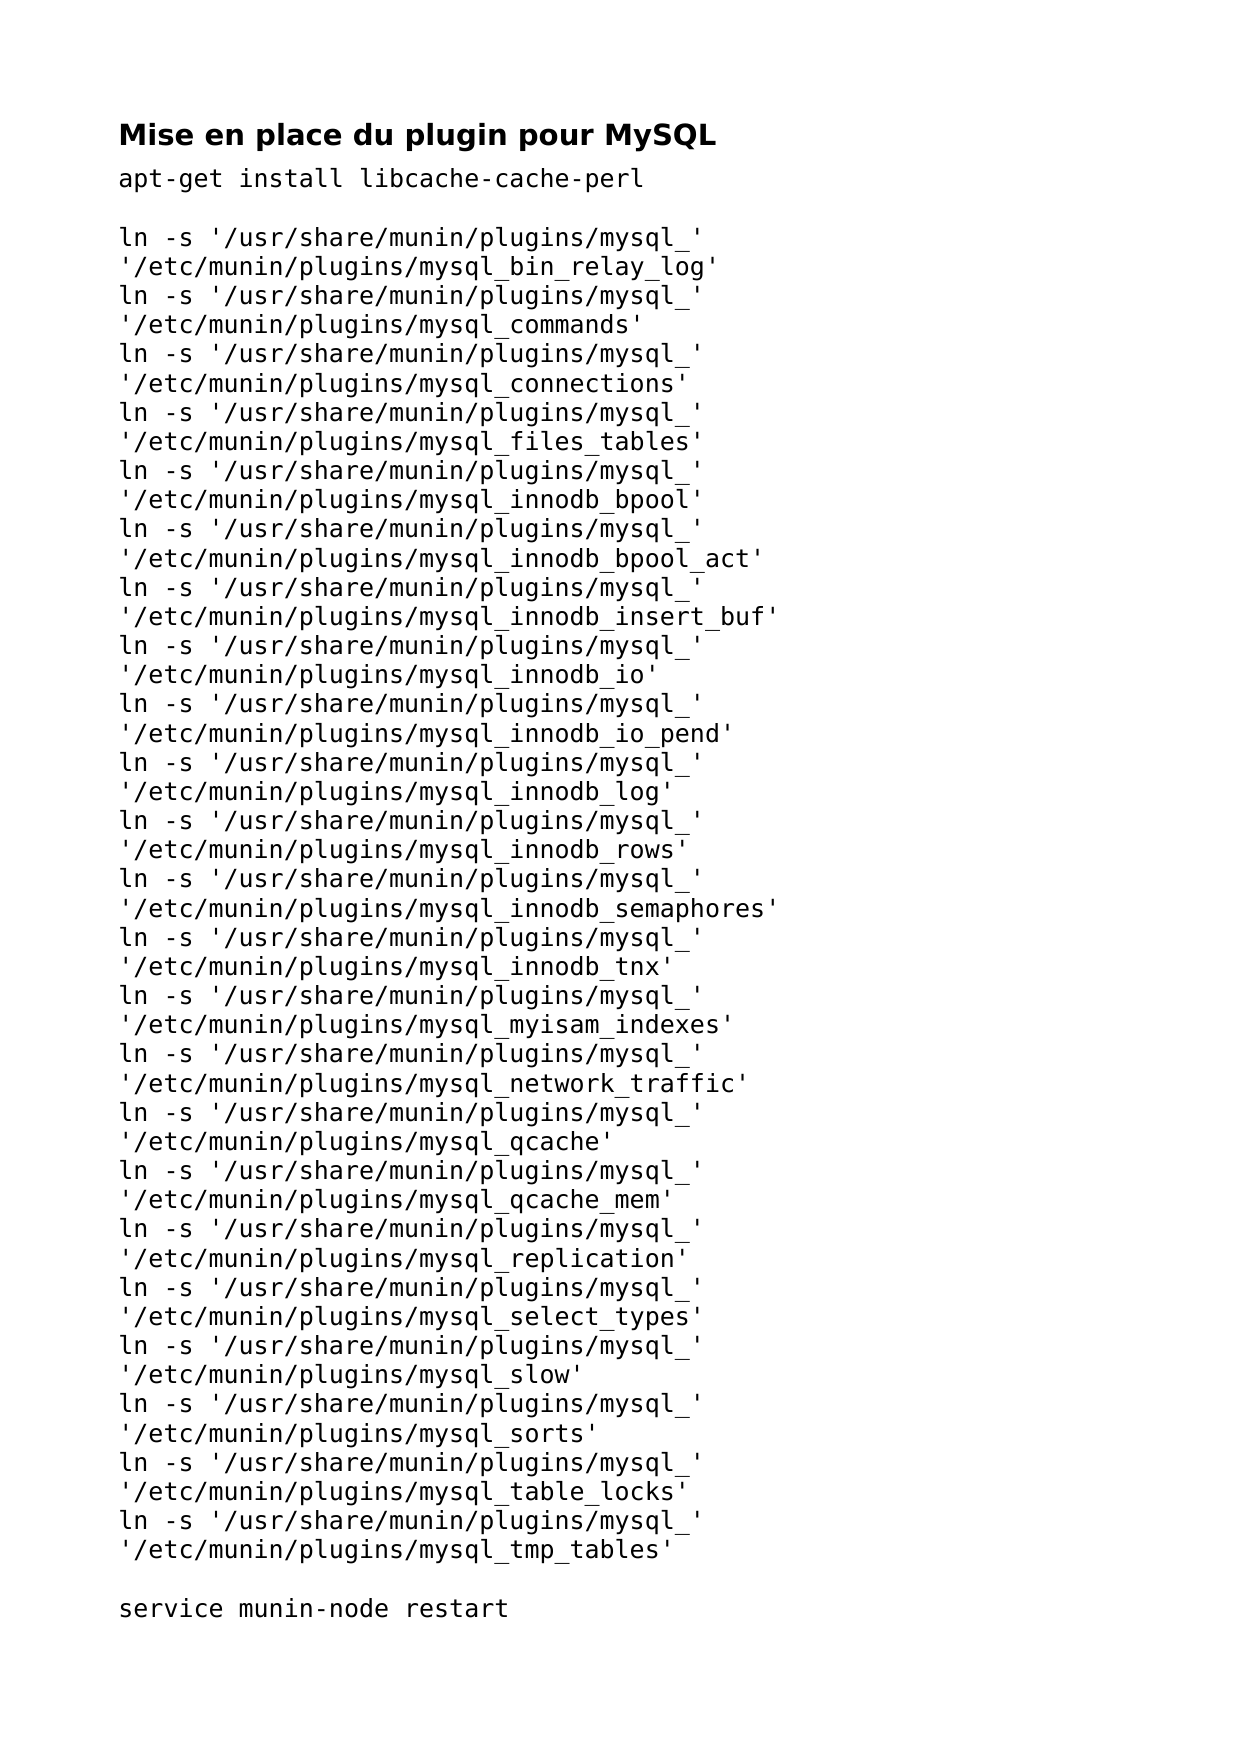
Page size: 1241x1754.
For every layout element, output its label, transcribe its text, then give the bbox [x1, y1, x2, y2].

subtitle Mise en place du plugin pour MySQL [118, 118, 1122, 152]
text apt-get install libcache-cache-perl ln -s '/usr/share/munin/plugins/mysql_' '/etc/munin/plugins/mysql_bin_relay_log' ln -s '/usr/share/munin/plugins/mysql_' '/etc/munin/plugins/mysql_commands' ln -s '/usr/share/munin/plugins/mysql_' '/etc/munin/plugins/mysql_connections' ln -s '/usr/share/munin/plugins/mysql_' '/etc/munin/plugins/mysql_files_tables' ln -s '/usr/share/munin/plugins/mysql_' '/etc/munin/plugins/mysql_innodb_bpool' ln -s '/usr/share/munin/plugins/mysql_' '/etc/munin/plugins/mysql_innodb_bpool_act' ln -s '/usr/share/munin/plugins/mysql_' '/etc/munin/plugins/mysql_innodb_insert_buf' ln -s '/usr/share/munin/plugins/mysql_' '/etc/munin/plugins/mysql_innodb_io' ln -s '/usr/share/munin/plugins/mysql_' '/etc/munin/plugins/mysql_innodb_io_pend' ln -s '/usr/share/munin/plugins/mysql_' '/etc/munin/plugins/mysql_innodb_log' ln -s '/usr/share/munin/plugins/mysql_' '/etc/munin/plugins/mysql_innodb_rows' ln -s '/usr/share/munin/plugins/mysql_' '/etc/munin/plugins/mysql_innodb_semaphores' ln -s '/usr/share/munin/plugins/mysql_' '/etc/munin/plugins/mysql_innodb_tnx' ln -s '/usr/share/munin/plugins/mysql_' '/etc/munin/plugins/mysql_myisam_indexes' ln -s '/usr/share/munin/plugins/mysql_' '/etc/munin/plugins/mysql_network_traffic' ln -s '/usr/share/munin/plugins/mysql_' '/etc/munin/plugins/mysql_qcache' ln -s '/usr/share/munin/plugins/mysql_' '/etc/munin/plugins/mysql_qcache_mem' ln -s '/usr/share/munin/plugins/mysql_' '/etc/munin/plugins/mysql_replication' ln -s '/usr/share/munin/plugins/mysql_' '/etc/munin/plugins/mysql_select_types' ln -s '/usr/share/munin/plugins/mysql_' '/etc/munin/plugins/mysql_slow' ln -s '/usr/share/munin/plugins/mysql_' '/etc/munin/plugins/mysql_sorts' ln -s '/usr/share/munin/plugins/mysql_' '/etc/munin/plugins/mysql_table_locks' ln -s '/usr/share/munin/plugins/mysql_' '/etc/munin/plugins/mysql_tmp_tables' service munin-node restart [118, 164, 1122, 1623]
